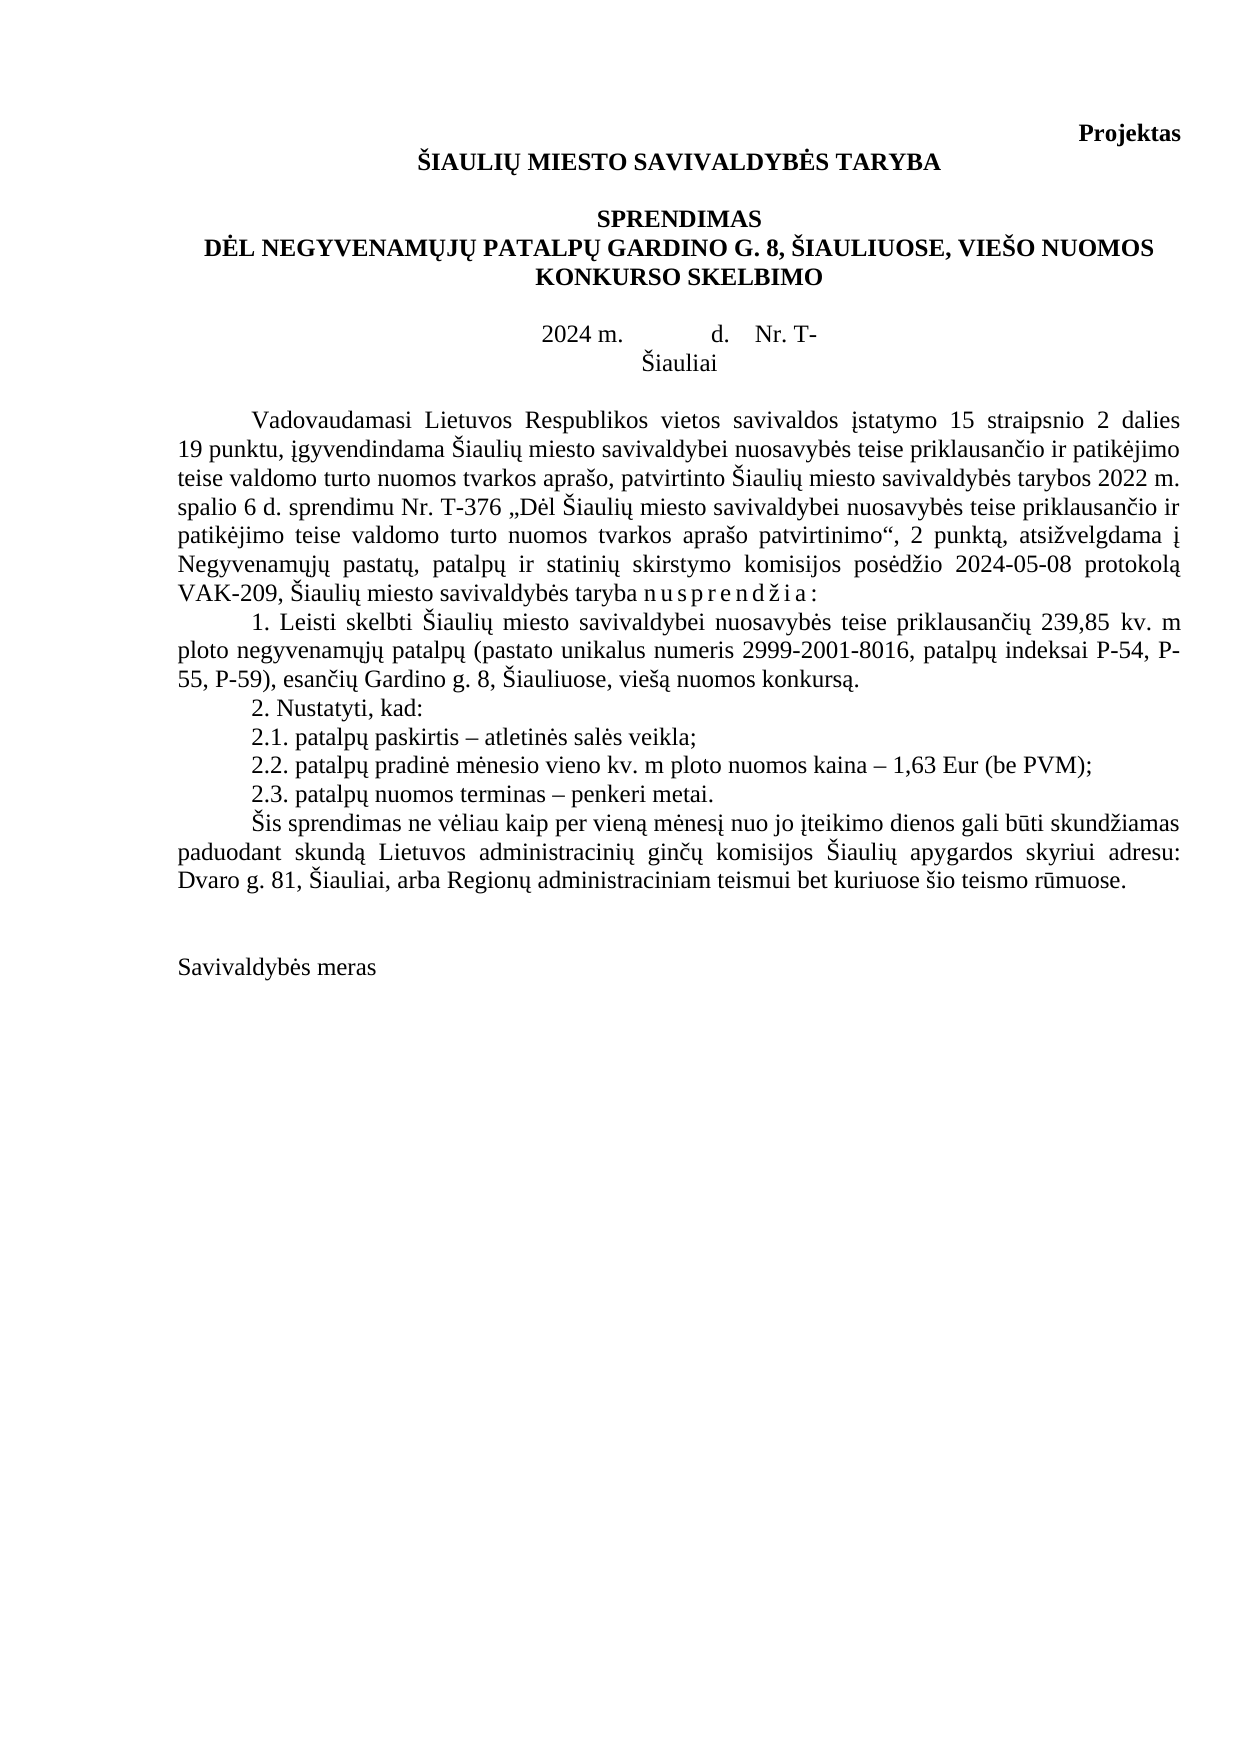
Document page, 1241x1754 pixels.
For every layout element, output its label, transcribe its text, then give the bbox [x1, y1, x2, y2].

text 2.3. patalpų nuomos terminas ‒ penkeri metai. [177, 779, 1181, 808]
text DĖL NEGYVENAMŲJŲ PATALPŲ GARDINO G. 8, ŠIAULIUOSE, VIEŠO NUOMOS KONKURSO SKELBIMO [177, 233, 1181, 291]
text Šiauliai [177, 348, 1181, 377]
text Projektas [177, 118, 1181, 147]
text Savivaldybės meras [177, 952, 1181, 981]
text 2024 m. d. Nr. T- [177, 319, 1181, 348]
text 1. Leisti skelbti Šiaulių miesto savivaldybei nuosavybės teise priklausančių 239,85 kv. m ploto negyvenamųjų patalpų (pastato unikalus numeris 2999-2001-8016, patalpų indeksai P-54, P-55, P-59), esančių Gardino g. 8, Šiauliuose, viešą nuomos konkursą. [177, 607, 1181, 693]
text 2.1. patalpų paskirtis ‒ atletinės salės veikla; [177, 722, 1181, 751]
text Vadovaudamasi Lietuvos Respublikos vietos savivaldos įstatymo 15 straipsnio 2 dalies 19 punktu, įgyvendindama Šiaulių miesto savivaldybei nuosavybės teise priklausančio ir patikėjimo teise valdomo turto nuomos tvarkos aprašo, patvirtinto Šiaulių miesto savivaldybės tarybos 2022 m. spalio 6 d. sprendimu Nr. T-376 „Dėl Šiaulių miesto savivaldybei nuosavybės teise priklausančio ir patikėjimo teise valdomo turto nuomos tvarkos aprašo patvirtinimo“, 2 punktą, atsižvelgdama į Negyvenamųjų pastatų, patalpų ir statinių skirstymo komisijos posėdžio 2024-05-08 protokolą VAK‑209, Šiaulių miesto savivaldybės taryba nusprendžia: [177, 406, 1181, 607]
text Šis sprendimas ne vėliau kaip per vieną mėnesį nuo jo įteikimo dienos gali būti skundžiamas paduodant skundą Lietuvos administracinių ginčų komisijos Šiaulių apygardos skyriui adresu: Dvaro g. 81, Šiauliai, arba Regionų administraciniam teismui bet kuriuose šio teismo rūmuose. [177, 808, 1181, 894]
text ŠIAULIŲ MIESTO SAVIVALDYBĖS TARYBA [177, 147, 1181, 176]
text 2.2. patalpų pradinė mėnesio vieno kv. m ploto nuomos kaina ‒ 1,63 Eur (be PVM); [177, 751, 1181, 779]
text 2. Nustatyti, kad: [177, 693, 1181, 722]
text SPRENDIMAS [177, 204, 1181, 233]
